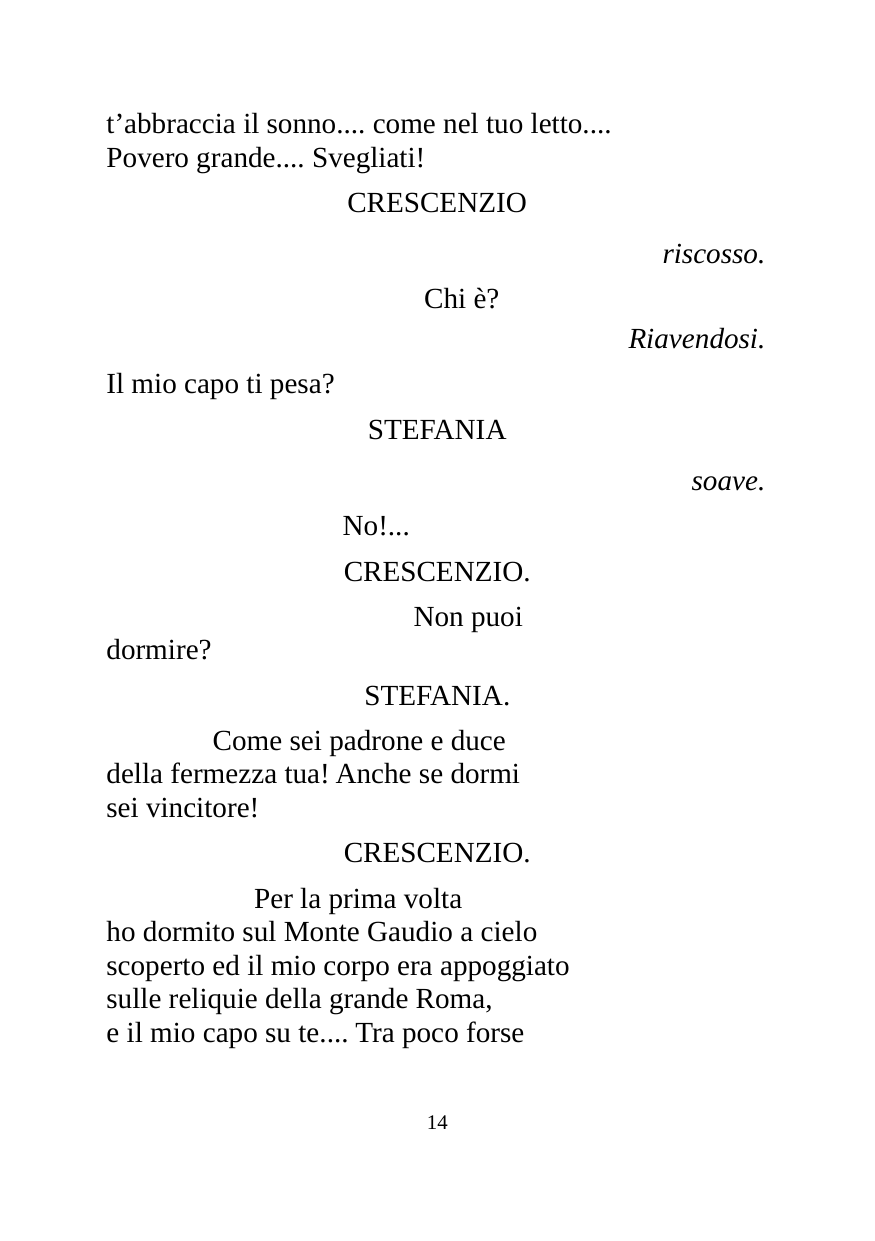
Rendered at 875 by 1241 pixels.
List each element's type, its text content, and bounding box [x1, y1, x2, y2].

text Chi è? [424, 282, 768, 315]
text STEFANIA [106, 412, 768, 445]
text STEFANIA. [106, 678, 768, 711]
text CRESCENZIO. [106, 554, 768, 587]
text Per la prima volta ho dormito sul Monte Gaudio a cielo scoperto ed il mio corpo era appoggiato sulle reliquie della grande Roma, e il mio capo su te.... Tra poco forse [106, 881, 768, 1048]
text soave. [342, 463, 768, 497]
text t’abbraccia il sonno.... come nel tuo letto.... Povero grande.... Svegliati! [106, 106, 768, 173]
text CRESCENZIO. [106, 836, 768, 869]
text No!... [106, 508, 768, 542]
text riscosso. [342, 236, 768, 270]
text Riavendosi. [342, 321, 768, 355]
text CRESCENZIO [106, 185, 768, 219]
text Come sei padrone e duce della fermezza tua! Anche se dormi sei vincitore! [106, 723, 768, 824]
text Il mio capo ti pesa? [106, 366, 768, 400]
text Non puoi dormire? [106, 599, 768, 666]
